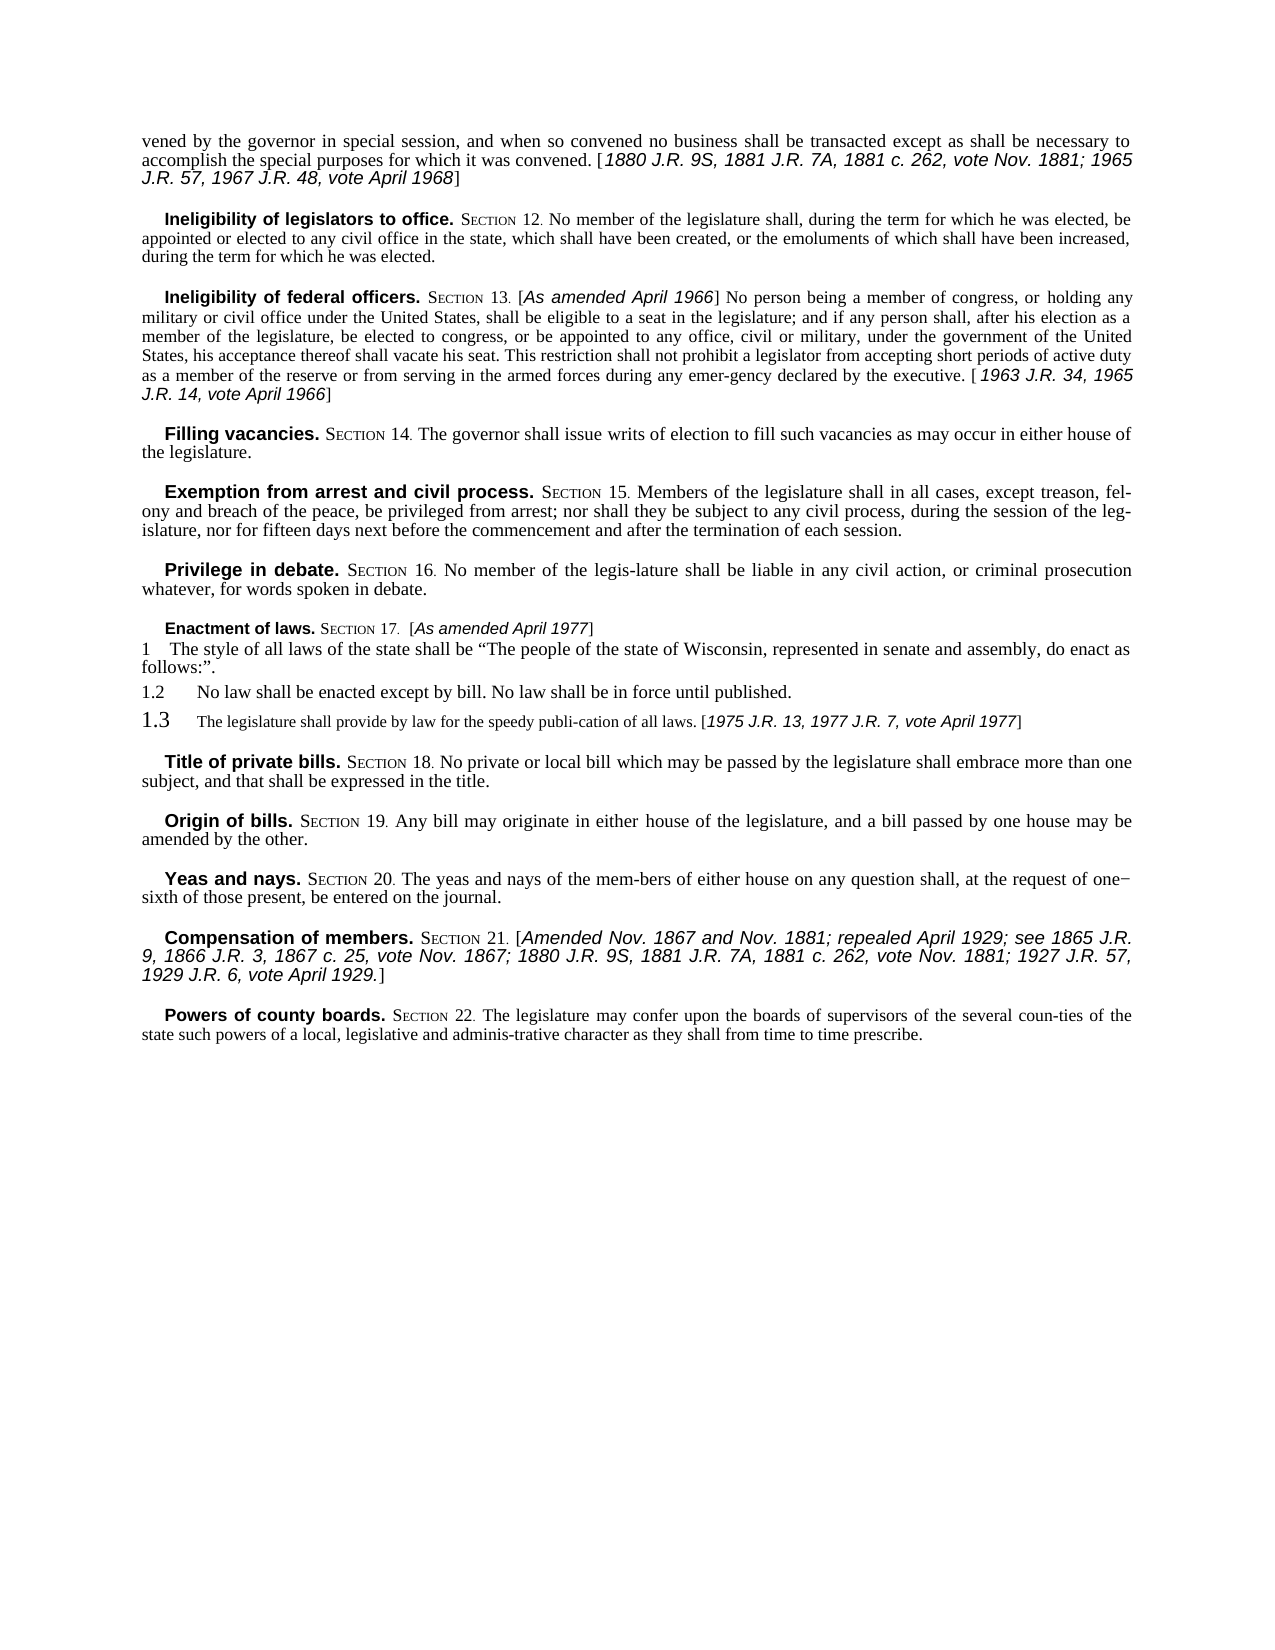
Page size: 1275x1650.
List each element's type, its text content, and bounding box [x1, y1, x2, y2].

text Filling vacancies. SECTION 14. The governor shall issue writs of election to fill such vacancies as may occur in either house of the legislature. [142, 426, 1133, 463]
text Yeas and nays. SECTION 20. The yeas and nays of the mem-bers of either house on any question shall, at the request of one− sixth of those present, be entered on the journal. [142, 871, 1133, 908]
text Exemption from arrest and civil process. SECTION 15. Members of the legislature shall in all cases, except treason, fel-ony and breach of the peace, be privileged from arrest; nor shall they be subject to any civil process, during the session of the leg-islature, nor for fifteen days next before the commencement and after the termination of each session. [142, 484, 1133, 540]
list The style of all laws of the state shall be “The people of the state of Wisconsin, represented in senate and assembly, do enact as follows:”. [141, 641, 1133, 677]
list No law shall be enacted except by bill. No law shall be in force until published. [141, 684, 1133, 702]
text Ineligibility of federal officers. SECTION 13. [As amended April 1966] No person being a member of congress, or holding any military or civil office under the United States, shall be eligible to a seat in the legislature; and if any person shall, after his election as a member of the legislature, be elected to congress, or be appointed to any office, civil or military, under the government of the United States, his acceptance thereof shall vacate his seat. This restriction shall not prohibit a legislator from accepting short periods of active duty as a member of the reserve or from serving in the armed forces during any emer-gency declared by the executive. [1963 J.R. 34, 1965 J.R. 14, vote April 1966] [142, 288, 1133, 404]
list The legislature shall provide by law for the speedy publi-cation of all laws. [1975 J.R. 13, 1977 J.R. 7, vote April 1977] [141, 708, 1133, 733]
text Enactment of laws. SECTION 17. [As amended April 1977] [164, 619, 1133, 638]
text Compensation of members. SECTION 21. [Amended Nov. 1867 and Nov. 1881; repealed April 1929; see 1865 J.R. 9, 1866 J.R. 3, 1867 c. 25, vote Nov. 1867; 1880 J.R. 9S, 1881 J.R. 7A, 1881 c. 262, vote Nov. 1881; 1927 J.R. 57, 1929 J.R. 6, vote April 1929.] [142, 929, 1133, 986]
text Privilege in debate. SECTION 16. No member of the legis-lature shall be liable in any civil action, or criminal prosecution whatever, for words spoken in debate. [142, 562, 1133, 599]
text Ineligibility of legislators to office. SECTION 12. No member of the legislature shall, during the term for which he was elected, be appointed or elected to any civil office in the state, which shall have been created, or the emoluments of which shall have been increased, during the term for which he was elected. [142, 210, 1133, 267]
text Title of private bills. SECTION 18. No private or local bill which may be passed by the legislature shall embrace more than one subject, and that shall be expressed in the title. [142, 754, 1133, 791]
text Powers of county boards. SECTION 22. The legislature may confer upon the boards of supervisors of the several coun-ties of the state such powers of a local, legislative and adminis-trative character as they shall from time to time prescribe. [142, 1007, 1133, 1044]
text Origin of bills. SECTION 19. Any bill may originate in either house of the legislature, and a bill passed by one house may be amended by the other. [142, 812, 1133, 849]
text vened by the governor in special session, and when so convened no business shall be transacted except as shall be necessary to accomplish the special purposes for which it was convened. [1880 J.R. 9S, 1881 J.R. 7A, 1881 c. 262, vote Nov. 1881; 1965 J.R. 57, 1967 J.R. 48, vote April 1968] [142, 133, 1133, 189]
